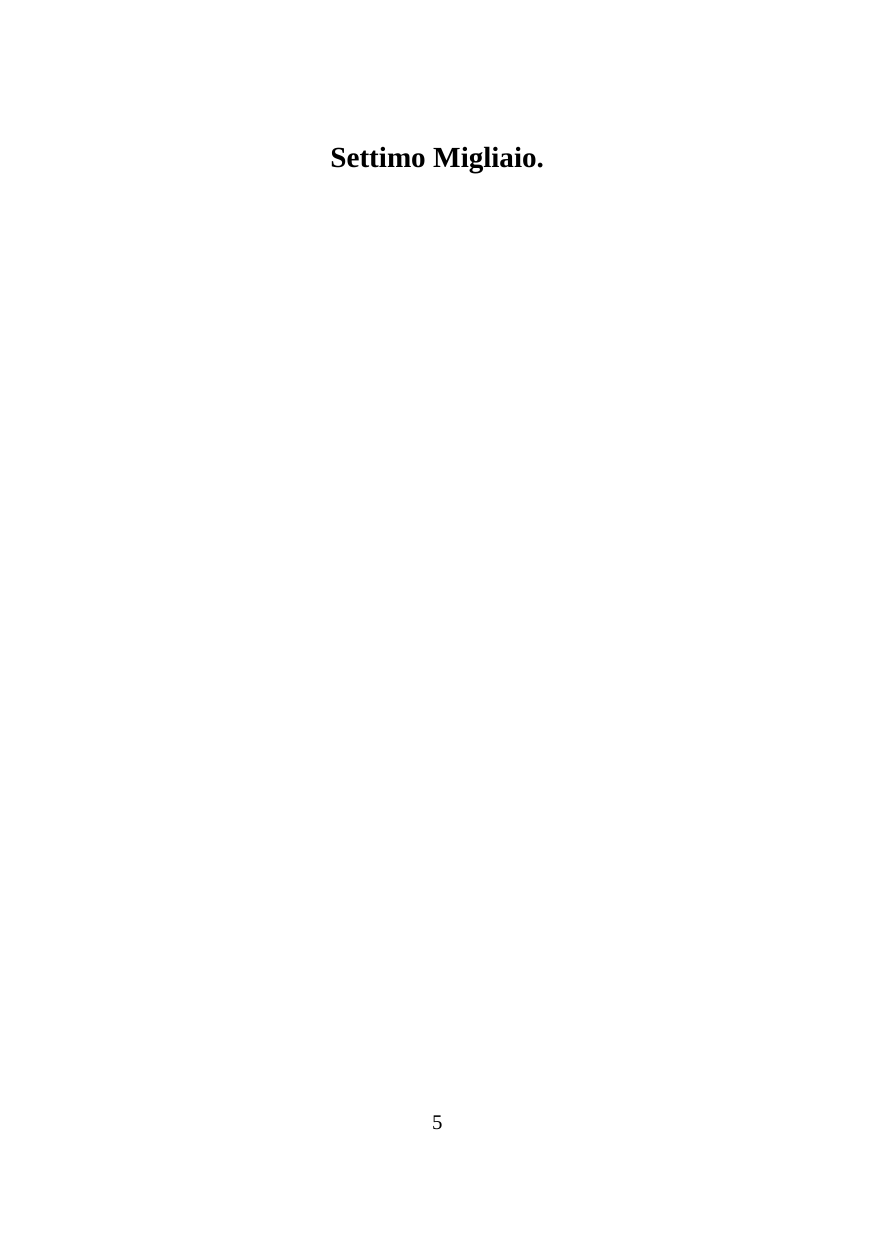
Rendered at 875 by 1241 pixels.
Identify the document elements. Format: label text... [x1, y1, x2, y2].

text Settimo Migliaio. [106, 140, 768, 173]
